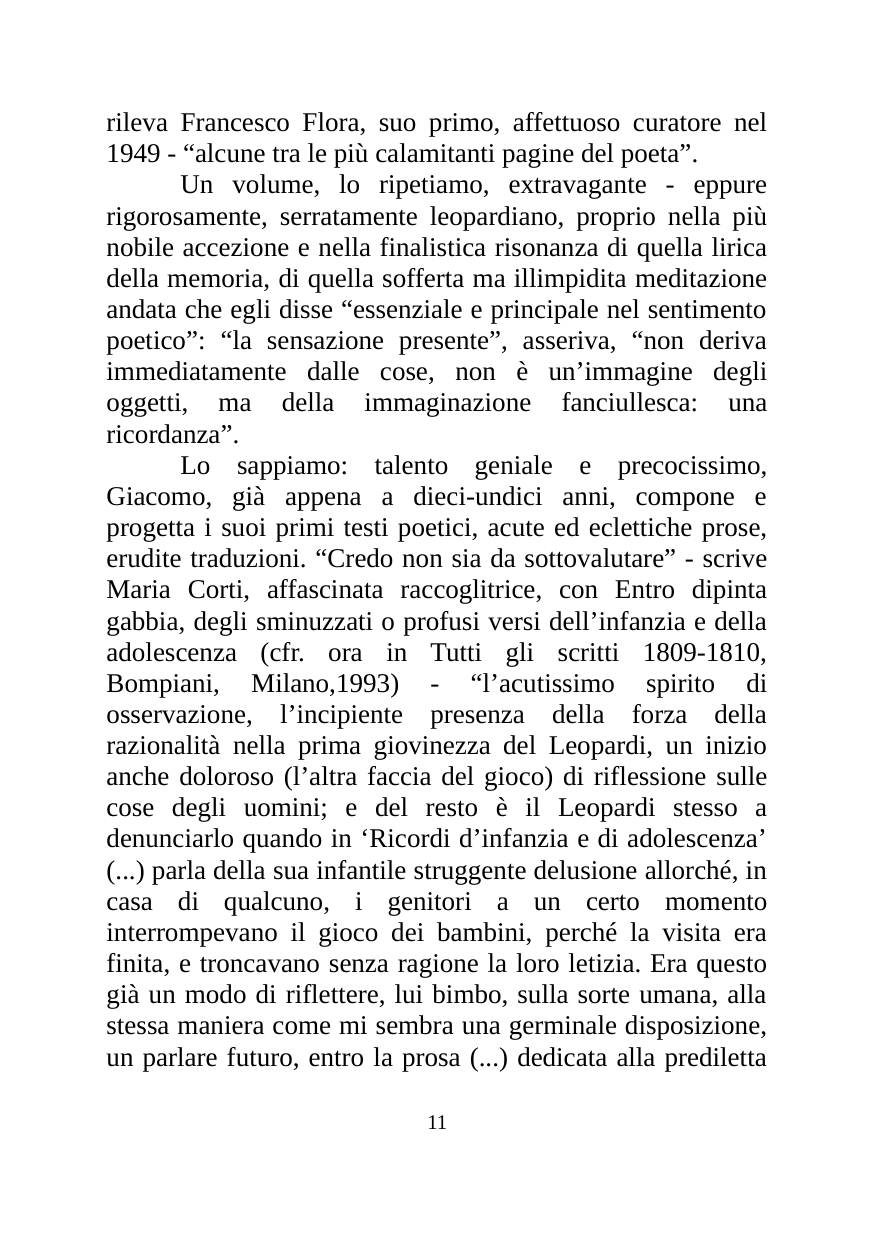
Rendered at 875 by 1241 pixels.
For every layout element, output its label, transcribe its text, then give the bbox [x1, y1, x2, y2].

text rileva Francesco Flora, suo primo, affettuoso curatore nel 1949 - “alcune tra le più calamitanti pagine del poeta”. [106, 106, 768, 168]
text Un volume, lo ripetiamo, extravagante - eppure rigorosamente, serratamente leopardiano, proprio nella più nobile accezione e nella finalistica risonanza di quella lirica della memoria, di quella sofferta ma illimpidita meditazione andata che egli disse “essenziale e principale nel sentimento poetico”: “la sensazione presente”, asseriva, “non deriva immediatamente dalle cose, non è un’immagine degli oggetti, ma della immaginazione fanciullesca: una ricordanza”. [106, 168, 768, 449]
text Lo sappiamo: talento geniale e precocissimo, Giacomo, già appena a dieci-undici anni, compone e progetta i suoi primi testi poetici, acute ed eclettiche prose, erudite traduzioni. “Credo non sia da sottovalutare” - scrive Maria Corti, affascinata raccoglitrice, con Entro dipinta gabbia, degli sminuzzati o profusi versi dell’infanzia e della adolescenza (cfr. ora in Tutti gli scritti 1809-1810, Bompiani, Milano,1993) - “l’acutissimo spirito di osservazione, l’incipiente presenza della forza della razionalità nella prima giovinezza del Leopardi, un inizio anche doloroso (l’altra faccia del gioco) di riflessione sulle cose degli uomini; e del resto è il Leopardi stesso a denunciarlo quando in ‘Ricordi d’infanzia e di adolescenza’ (...) parla della sua infantile struggente delusione allorché, in casa di qualcuno, i genitori a un certo momento interrompevano il gioco dei bambini, perché la visita era finita, e troncavano senza ragione la loro letizia. Era questo già un modo di riflettere, lui bimbo, sulla sorte umana, alla stessa maniera come mi sembra una germinale disposizione, un parlare futuro, entro la prosa (...) dedicata alla prediletta [106, 449, 768, 1072]
